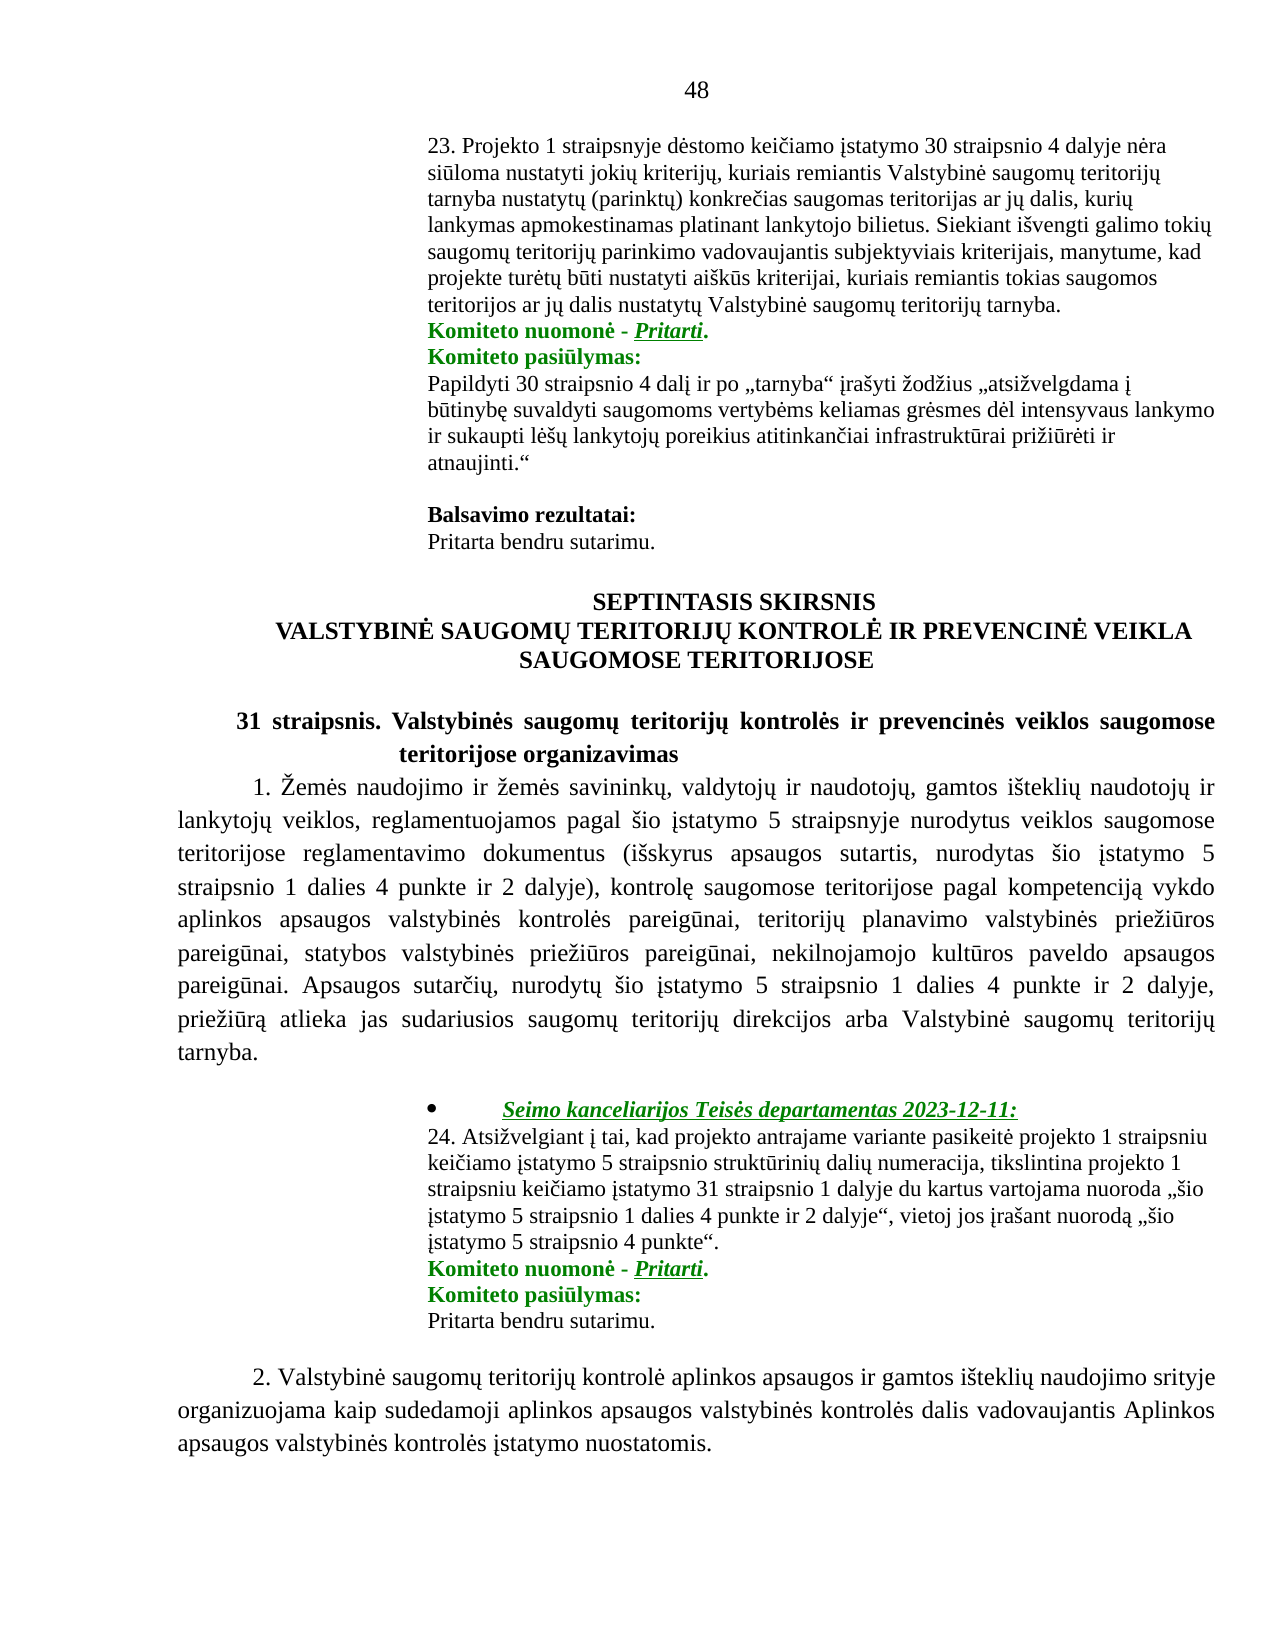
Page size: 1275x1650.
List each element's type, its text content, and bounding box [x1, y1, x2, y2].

text Komiteto pasiūlymas: [427, 343, 1216, 370]
text 31 straipsnis. Valstybinės saugomų teritorijų kontrolės ir prevencinės veiklos saugomose teritorijose organizavimas [236, 706, 1216, 768]
text Pritarta bendru sutarimu. [427, 528, 1216, 554]
text Balsavimo rezultatai: [427, 501, 1216, 528]
text 2. Valstybinė saugomų teritorijų kontrolė aplinkos apsaugos ir gamtos išteklių naudojimo srityje organizuojama kaip sudedamoji aplinkos apsaugos valstybinės kontrolės dalis vadovaujantis Aplinkos apsaugos valstybinės kontrolės įstatymo nuostatomis. [177, 1362, 1216, 1457]
text Komiteto nuomonė - Pritarti. [427, 317, 1216, 343]
text VALSTYBINĖ SAUGOMŲ TERITORIJŲ KONTROLĖ IR PREVENCINĖ VEIKLA SAUGOMOSE TERITORIJOSE [177, 616, 1216, 673]
text Komiteto nuomonė - Pritarti. [427, 1254, 1216, 1281]
list Seimo kanceliarijos Teisės departamentas 2023-12-11: [427, 1096, 1216, 1123]
text Komiteto pasiūlymas: [427, 1281, 1216, 1307]
text 23. Projekto 1 straipsnyje dėstomo keičiamo įstatymo 30 straipsnio 4 dalyje nėra siūloma nustatyti jokių kriterijų, kuriais remiantis Valstybinė saugomų teritorijų tarnyba nustatytų (parinktų) konkrečias saugomas teritorijas ar jų dalis, kurių lankymas apmokestinamas platinant lankytojo bilietus. Siekiant išvengti galimo tokių saugomų teritorijų parinkimo vadovaujantis subjektyviais kriterijais, manytume, kad projekte turėtų būti nustatyti aiškūs kriterijai, kuriais remiantis tokias saugomos teritorijos ar jų dalis nustatytų Valstybinė saugomų teritorijų tarnyba. [427, 132, 1216, 317]
text 24. Atsižvelgiant į tai, kad projekto antrajame variante pasikeitė projekto 1 straipsniu keičiamo įstatymo 5 straipsnio struktūrinių dalių numeracija, tikslintina projekto 1 straipsniu keičiamo įstatymo 31 straipsnio 1 dalyje du kartus vartojama nuoroda „šio įstatymo 5 straipsnio 1 dalies 4 punkte ir 2 dalyje“, vietoj jos įrašant nuorodą „šio įstatymo 5 straipsnio 4 punkte“. [427, 1123, 1216, 1254]
text 1. Žemės naudojimo ir žemės savininkų, valdytojų ir naudotojų, gamtos išteklių naudotojų ir lankytojų veiklos, reglamentuojamos pagal šio įstatymo 5 straipsnyje nurodytus veiklos saugomose teritorijose reglamentavimo dokumentus (išskyrus apsaugos sutartis, nurodytas šio įstatymo 5 straipsnio 1 dalies 4 punkte ir 2 dalyje), kontrolę saugomose teritorijose pagal kompetenciją vykdo aplinkos apsaugos valstybinės kontrolės pareigūnai, teritorijų planavimo valstybinės priežiūros pareigūnai, statybos valstybinės priežiūros pareigūnai, nekilnojamojo kultūros paveldo apsaugos pareigūnai. Apsaugos sutarčių, nurodytų šio įstatymo 5 straipsnio 1 dalies 4 punkte ir 2 dalyje, priežiūrą atlieka jas sudariusios saugomų teritorijų direkcijos arba Valstybinė saugomų teritorijų tarnyba. [177, 772, 1216, 1065]
text SEPTINTASIS SKIRSNIS [177, 587, 1216, 616]
text Pritarta bendru sutarimu. [427, 1307, 1216, 1334]
text Papildyti 30 straipsnio 4 dalį ir po „tarnyba“ įrašyti žodžius „atsižvelgdama į būtinybę suvaldyti saugomoms vertybėms keliamas grėsmes dėl intensyvaus lankymo ir sukaupti lėšų lankytojų poreikius atitinkančiai infrastruktūrai prižiūrėti ir atnaujinti.“ [427, 370, 1216, 475]
